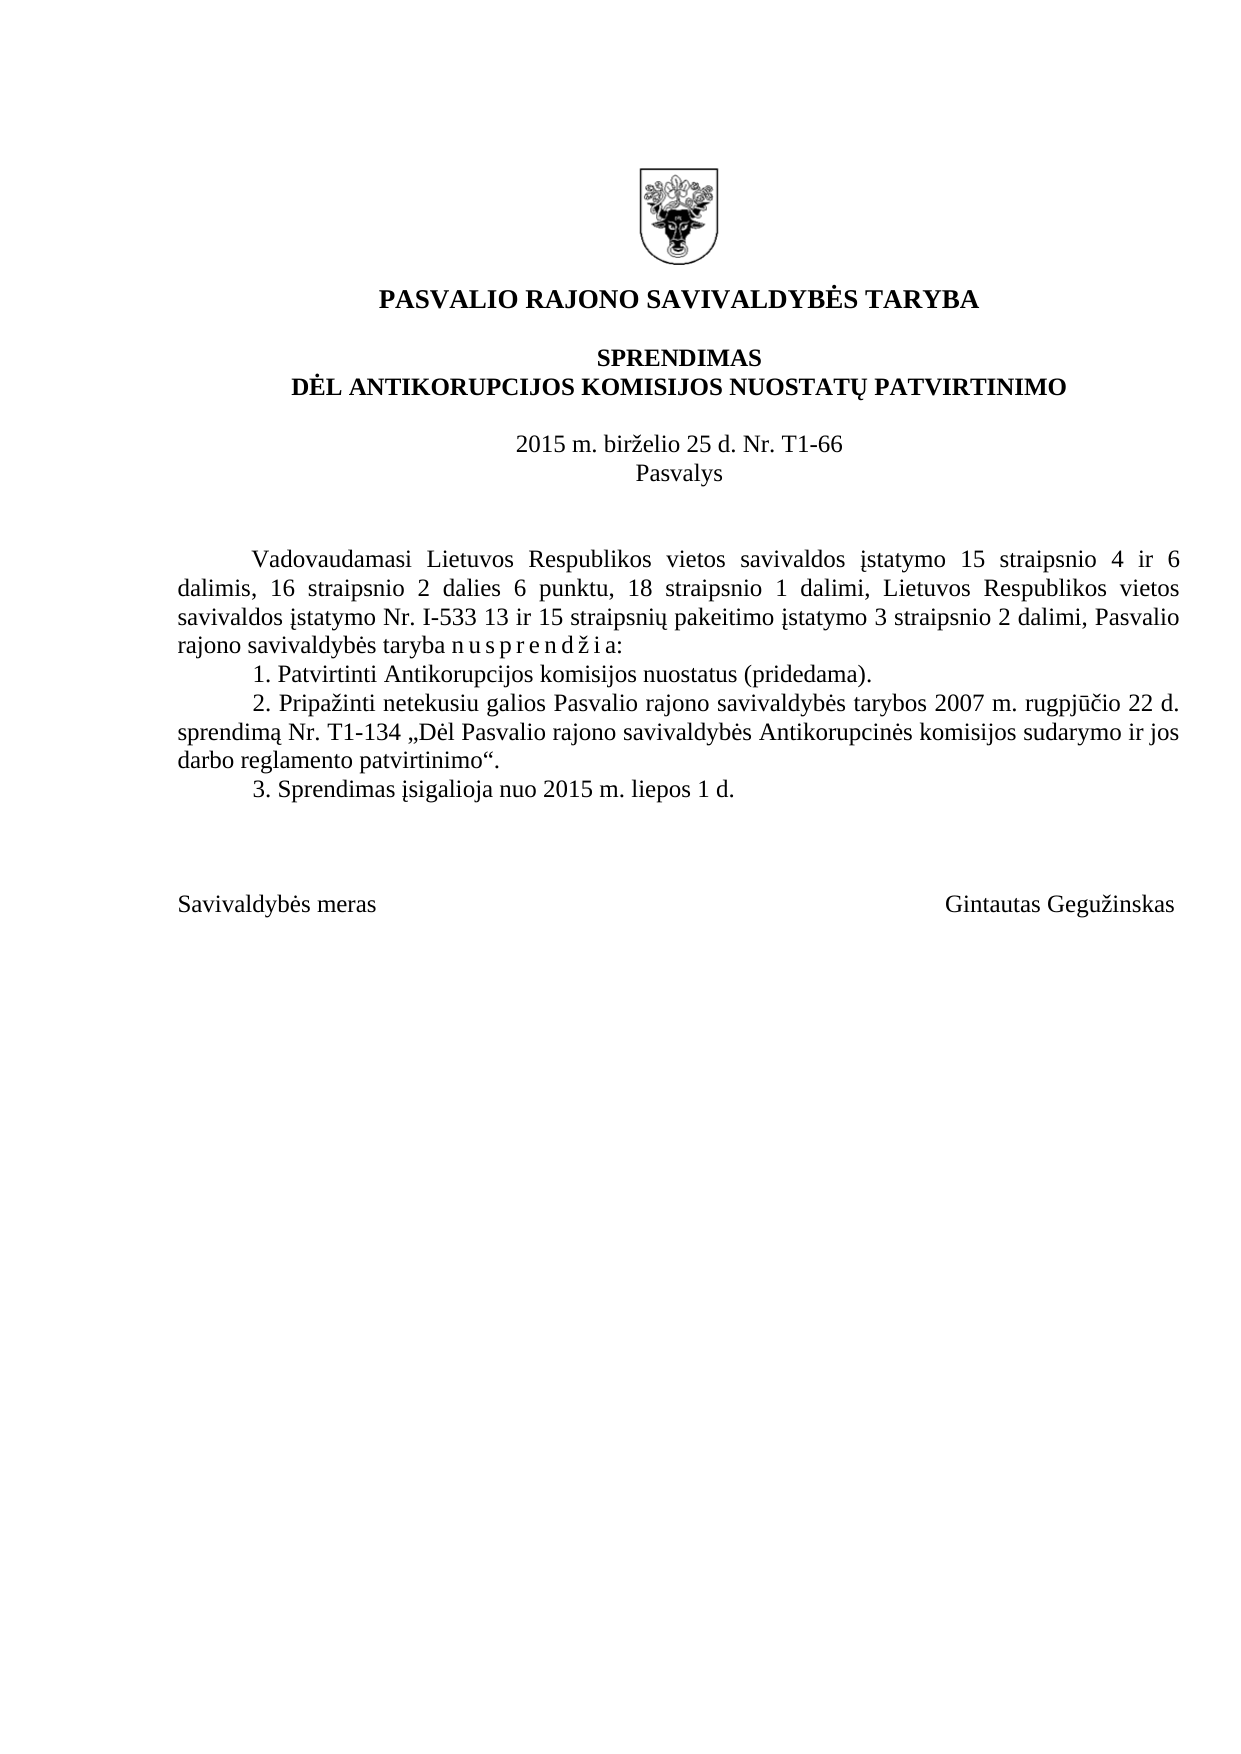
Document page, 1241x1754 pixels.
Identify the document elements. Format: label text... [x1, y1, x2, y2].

text Sprendimas [177, 343, 1181, 372]
text 3. Sprendimas įsigalioja nuo 2015 m. liepos 1 d. [177, 774, 1181, 803]
text Savivaldybės meras Gintautas Gegužinskas [177, 889, 1181, 918]
text Pasvalys [177, 458, 1181, 487]
text 2. Pripažinti netekusiu galios Pasvalio rajono savivaldybės tarybos 2007 m. rugpjūčio 22 d. sprendimą Nr. T1-134 „Dėl Pasvalio rajono savivaldybės Antikorupcinės komisijos sudarymo ir jos darbo reglamento patvirtinimo“. [177, 688, 1181, 774]
text 2015 m. birželio 25 d. Nr. T1-66 [177, 429, 1181, 458]
text Vadovaudamasi Lietuvos Respublikos vietos savivaldos įstatymo 15 straipsnio 4 ir 6 dalimis, 16 straipsnio 2 dalies 6 punktu, 18 straipsnio 1 dalimi, Lietuvos Respublikos vietos savivaldos įstatymo Nr. I-533 13 ir 15 straipsnių pakeitimo įstatymo 3 straipsnio 2 dalimi, Pasvalio rajono savivaldybės taryba nusprendžia: [177, 544, 1181, 659]
text 1. Patvirtinti Antikorupcijos komisijos nuostatus (pridedama). [177, 659, 1181, 688]
text Dėl antikorupcijos komisijos nuostatų patvirtinimo [177, 372, 1181, 401]
text Pasvalio rajono savivaldybės taryba [177, 283, 1181, 314]
